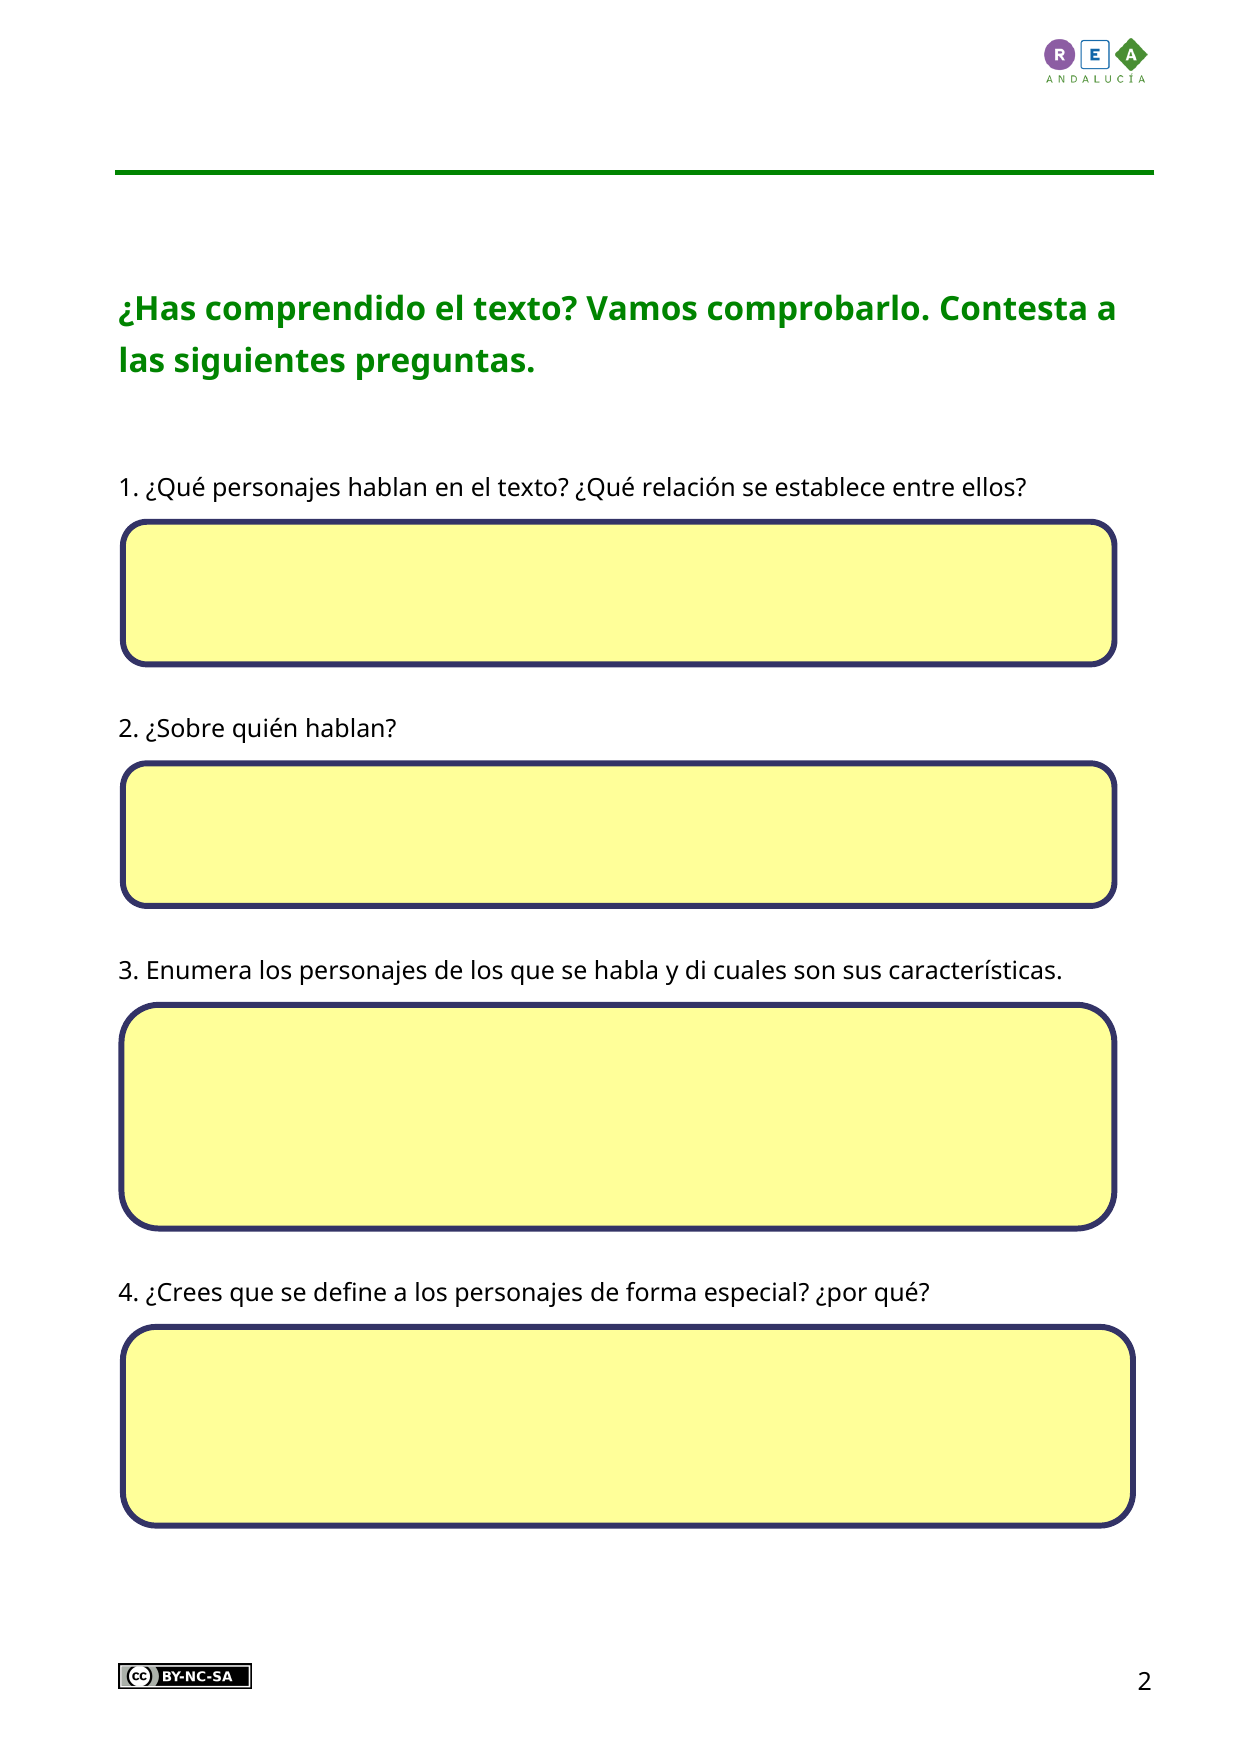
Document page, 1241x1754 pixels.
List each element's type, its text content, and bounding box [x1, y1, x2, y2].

text 1. ¿Qué personajes hablan en el texto? ¿Qué relación se establece entre ellos? [118, 469, 1152, 504]
text 2. ¿Sobre quién hablan? [118, 711, 1152, 745]
text 4. ¿Crees que se define a los personajes de forma especial? ¿por qué? [118, 1275, 1152, 1309]
text 3. Enumera los personajes de los que se habla y di cuales son sus características. [118, 953, 1152, 987]
picture [118, 1663, 536, 1698]
picture [1039, 33, 1152, 88]
subtitle ¿Has comprendido el texto? Vamos comprobarlo. Contesta a las siguientes preguntas. [118, 285, 1152, 382]
